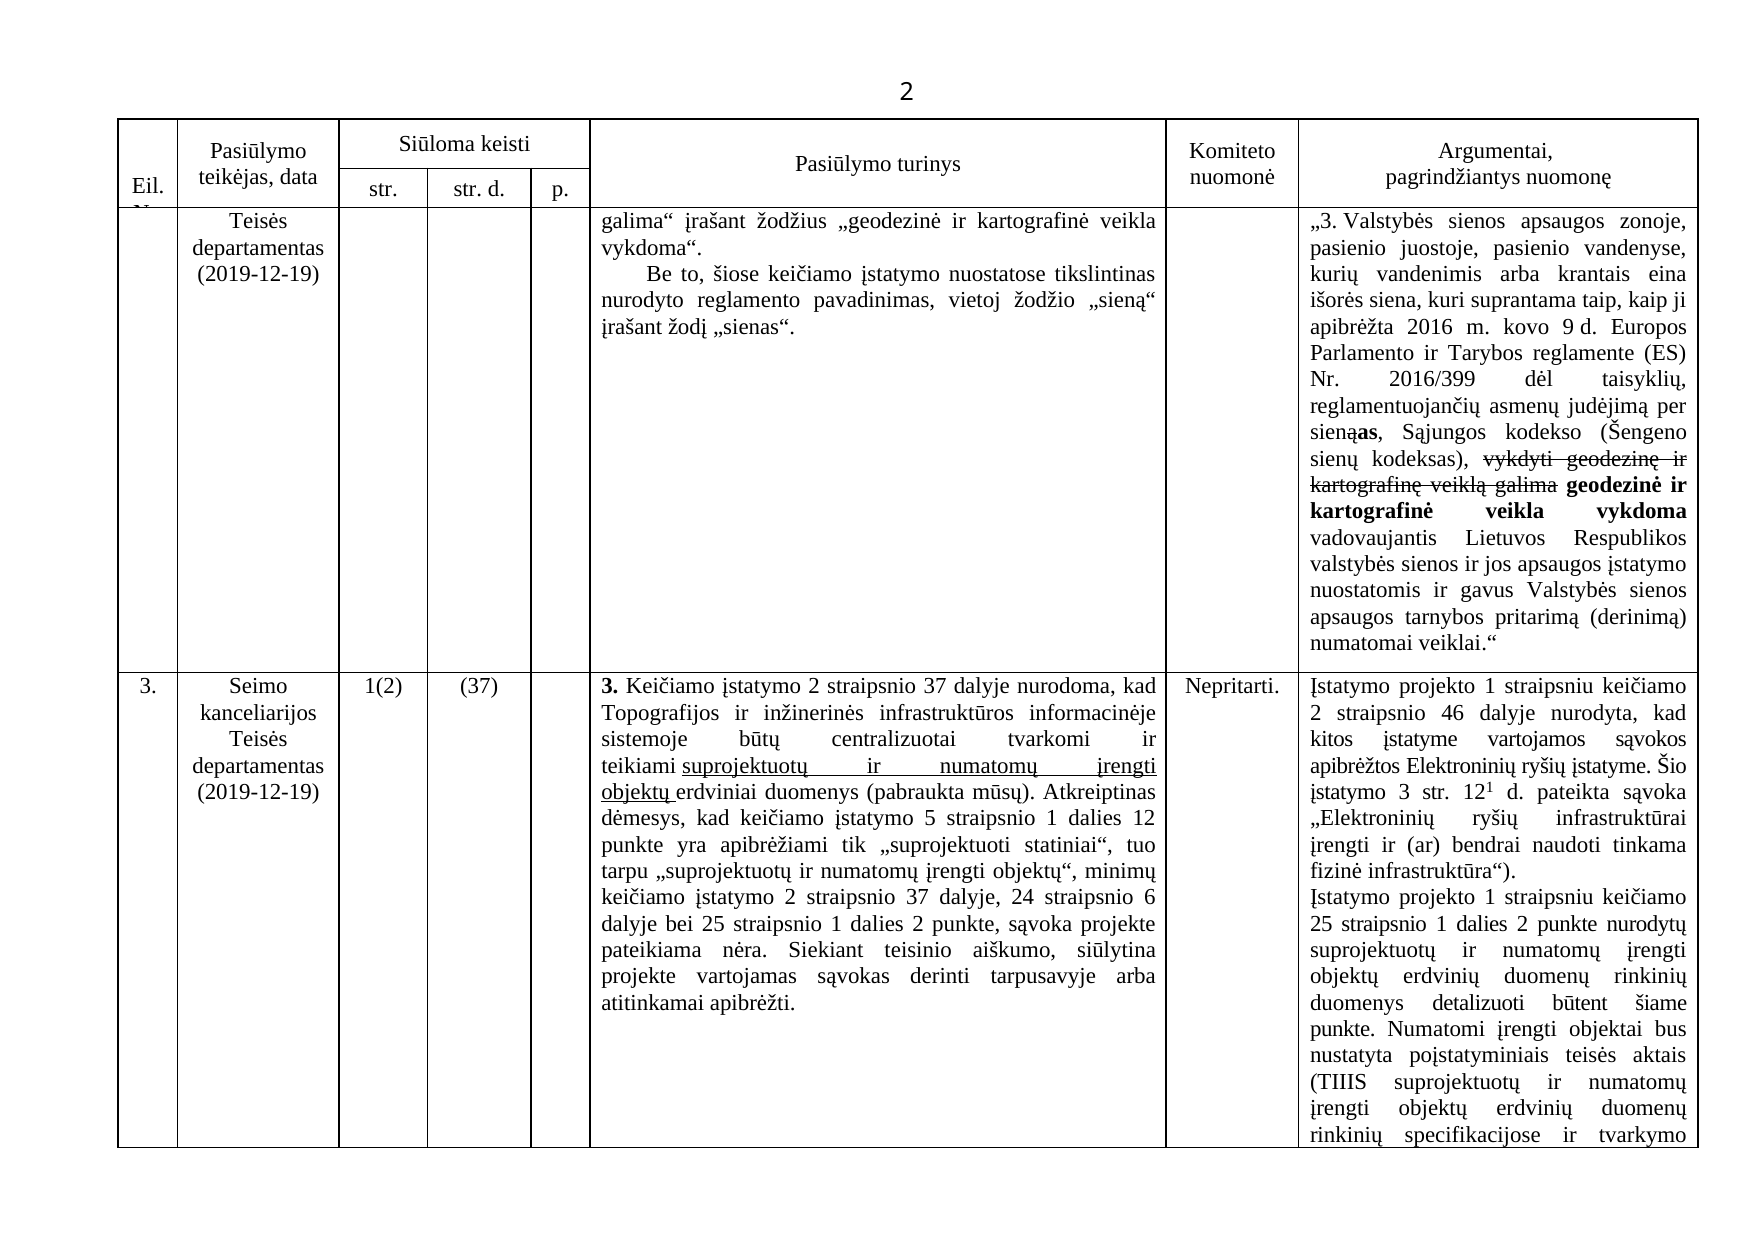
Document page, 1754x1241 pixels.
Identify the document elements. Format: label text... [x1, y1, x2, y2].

table_cell Teisės departamentas (2019-12-19) [178, 208, 338, 672]
table_cell galima“ įrašant žodžius „geodezinė ir kartografinė veikla vykdoma“. Be to, šiose keičiamo įstatymo nuostatose tikslintinas nurodyto reglamento pavadinimas, vietoj žodžio „sieną“ įrašant žodį „sienas“. [591, 208, 1165, 672]
table_cell 1(2) [340, 673, 427, 1147]
table_cell [532, 208, 589, 672]
table_cell 3. [119, 673, 177, 1147]
table_cell Seimo kanceliarijos Teisės departamentas (2019-12-19) [178, 673, 338, 1147]
table_header Siūloma keisti [340, 120, 589, 167]
table_header Argumentai, pagrindžiantys nuomonę [1299, 120, 1697, 207]
table_cell str. d. [428, 169, 530, 207]
table_cell (37) [428, 673, 530, 1147]
table_header Pasiūlymo teikėjas, data [178, 120, 338, 207]
table_cell p. [532, 169, 589, 207]
table_cell [340, 208, 427, 672]
table_cell 3. Keičiamo įstatymo 2 straipsnio 37 dalyje nurodoma, kad Topografijos ir inžinerinės infrastruktūros informacinėje sistemoje būtų centralizuotai tvarkomi ir teikiami suprojektuotų ir numatomų įrengti objektų erdviniai duomenys (pabraukta mūsų). Atkreiptinas dėmesys, kad keičiamo įstatymo 5 straipsnio 1 dalies 12 punkte yra apibrėžiami tik „suprojektuoti statiniai“, tuo tarpu „suprojektuotų ir numatomų įrengti objektų“, minimų keičiamo įstatymo 2 straipsnio 37 dalyje, 24 straipsnio 6 dalyje bei 25 straipsnio 1 dalies 2 punkte, sąvoka projekte pateikiama nėra. Siekiant teisinio aiškumo, siūlytina projekte vartojamas sąvokas derinti tarpusavyje arba atitinkamai apibrėžti. [591, 673, 1165, 1147]
table_cell Nepritarti. [1167, 673, 1298, 1147]
table_cell str. [340, 169, 427, 207]
table_cell [1167, 208, 1298, 672]
table_header Pasiūlymo turinys [591, 120, 1165, 207]
table_cell „3. Valstybės sienos apsaugos zonoje, pasienio juostoje, pasienio vandenyse, kurių vandenimis arba krantais eina išorės siena, kuri suprantama taip, kaip ji apibrėžta 2016 m. kovo 9 d. Europos Parlamento ir Tarybos reglamente (ES) Nr. 2016/399 dėl taisyklių, reglamentuojančių asmenų judėjimą per sienąas, Sąjungos kodekso (Šengeno sienų kodeksas), vykdyti geodezinę ir kartografinę veiklą galima geodezinė ir kartografinė veikla vykdoma vadovaujantis Lietuvos Respublikos valstybės sienos ir jos apsaugos įstatymo nuostatomis ir gavus Valstybės sienos apsaugos tarnybos pritarimą (derinimą) numatomai veiklai.“ [1299, 208, 1697, 672]
table_cell [532, 673, 589, 1147]
table_header Komiteto nuomonė [1167, 120, 1298, 207]
table_cell 2. [119, 208, 177, 672]
table_header Eil. Nr. [119, 120, 177, 207]
table_cell [428, 208, 530, 672]
table_cell Įstatymo projekto 1 straipsniu keičiamo 2 straipsnio 46 dalyje nurodyta, kad kitos įstatyme vartojamos sąvokos apibrėžtos Elektroninių ryšių įstatyme. Šio įstatymo 3 str. 121 d. pateikta sąvoka „Elektroninių ryšių infrastruktūrai įrengti ir (ar) bendrai naudoti tinkama fizinė infrastruktūra“). Įstatymo projekto 1 straipsniu keičiamo 25 straipsnio 1 dalies 2 punkte nurodytų suprojektuotų ir numatomų įrengti objektų erdvinių duomenų rinkinių duomenys detalizuoti būtent šiame punkte. Numatomi įrengti objektai bus nustatyta poįstatyminiais teisės aktais (TIIIS suprojektuotų ir numatomų įrengti objektų erdvinių duomenų rinkinių specifikacijose ir tvarkymo [1299, 673, 1697, 1147]
